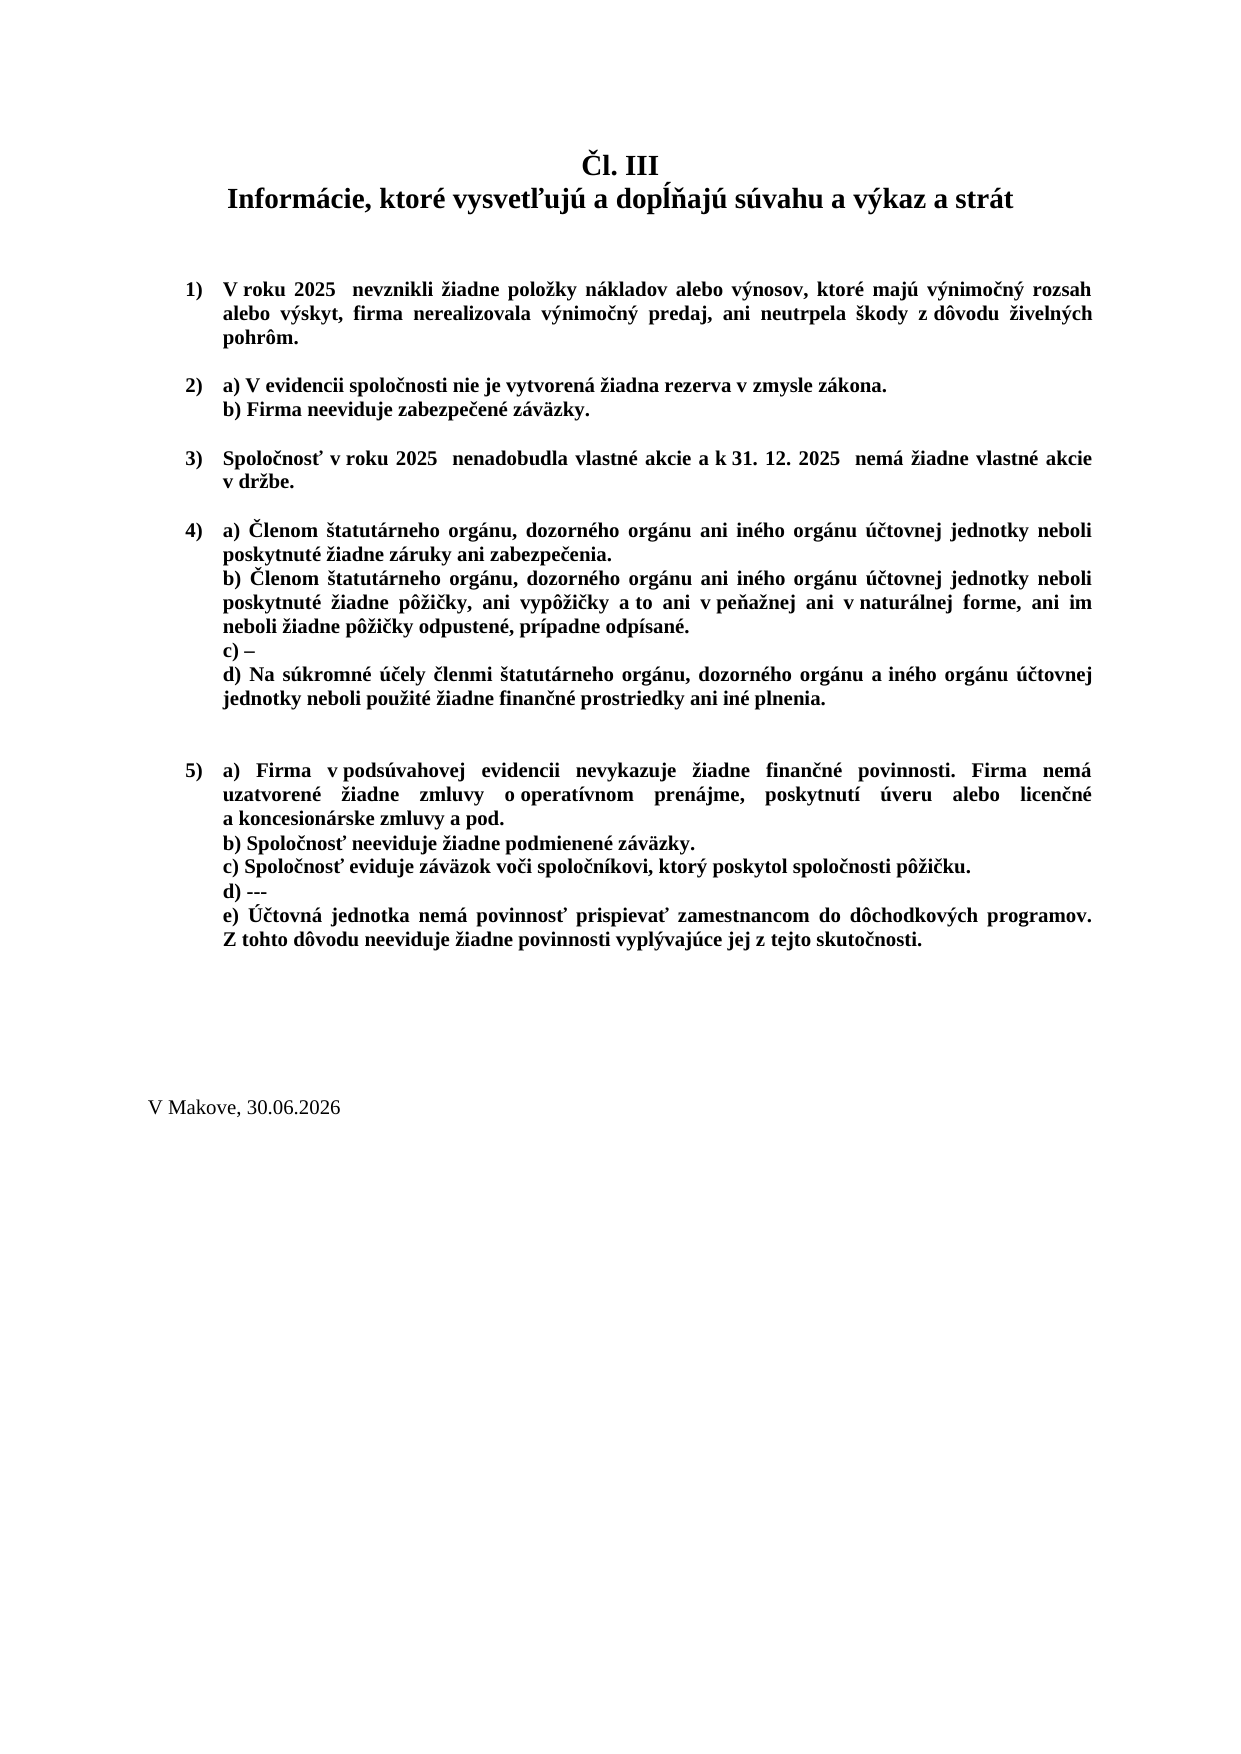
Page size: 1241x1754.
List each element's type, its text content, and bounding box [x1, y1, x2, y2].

list V roku 2025 nevznikli žiadne položky nákladov alebo výnosov, ktoré majú výnimočný rozsah alebo výskyt, firma nerealizovala výnimočný predaj, ani neutrpela škody z dôvodu živelných pohrôm. [185, 277, 1093, 349]
text d) Na súkromné účely členmi štatutárneho orgánu, dozorného orgánu a iného orgánu účtovnej jednotky neboli použité žiadne finančné prostriedky ani iné plnenia. [223, 662, 1093, 710]
text V Makove, 30.06.2026 [148, 1095, 1093, 1119]
text Informácie, ktoré vysvetľujú a dopĺňajú súvahu a výkaz a strát [148, 181, 1093, 215]
text e) Účtovná jednotka nemá povinnosť prispievať zamestnancom do dôchodkových programov. Z tohto dôvodu neeviduje žiadne povinnosti vyplývajúce jej z tejto skutočnosti. [223, 903, 1093, 951]
list a) V evidencii spoločnosti nie je vytvorená žiadna rezerva v zmysle zákona. [185, 373, 1093, 397]
text b) Spoločnosť neeviduje žiadne podmienené záväzky. [223, 830, 1093, 854]
text b) Firma neeviduje zabezpečené záväzky. [223, 397, 1093, 421]
text d) --- [223, 878, 1093, 903]
text c) – [223, 638, 1093, 662]
list a) Firma v podsúvahovej evidencii nevykazuje žiadne finančné povinnosti. Firma nemá uzatvorené žiadne zmluvy o operatívnom prenájme, poskytnutí úveru alebo licenčné a koncesionárske zmluvy a pod. [185, 758, 1093, 830]
text c) Spoločnosť eviduje záväzok voči spoločníkovi, ktorý poskytol spoločnosti pôžičku. [223, 854, 1093, 878]
list Spoločnosť v roku 2025 nenadobudla vlastné akcie a k 31. 12. 2025 nemá žiadne vlastné akcie v držbe. [185, 445, 1093, 493]
text b) Členom štatutárneho orgánu, dozorného orgánu ani iného orgánu účtovnej jednotky neboli poskytnuté žiadne pôžičky, ani vypôžičky a to ani v peňažnej ani v naturálnej forme, ani im neboli žiadne pôžičky odpustené, prípadne odpísané. [223, 566, 1093, 638]
list a) Členom štatutárneho orgánu, dozorného orgánu ani iného orgánu účtovnej jednotky neboli poskytnuté žiadne záruky ani zabezpečenia. [185, 518, 1093, 566]
text Čl. III [148, 148, 1093, 181]
